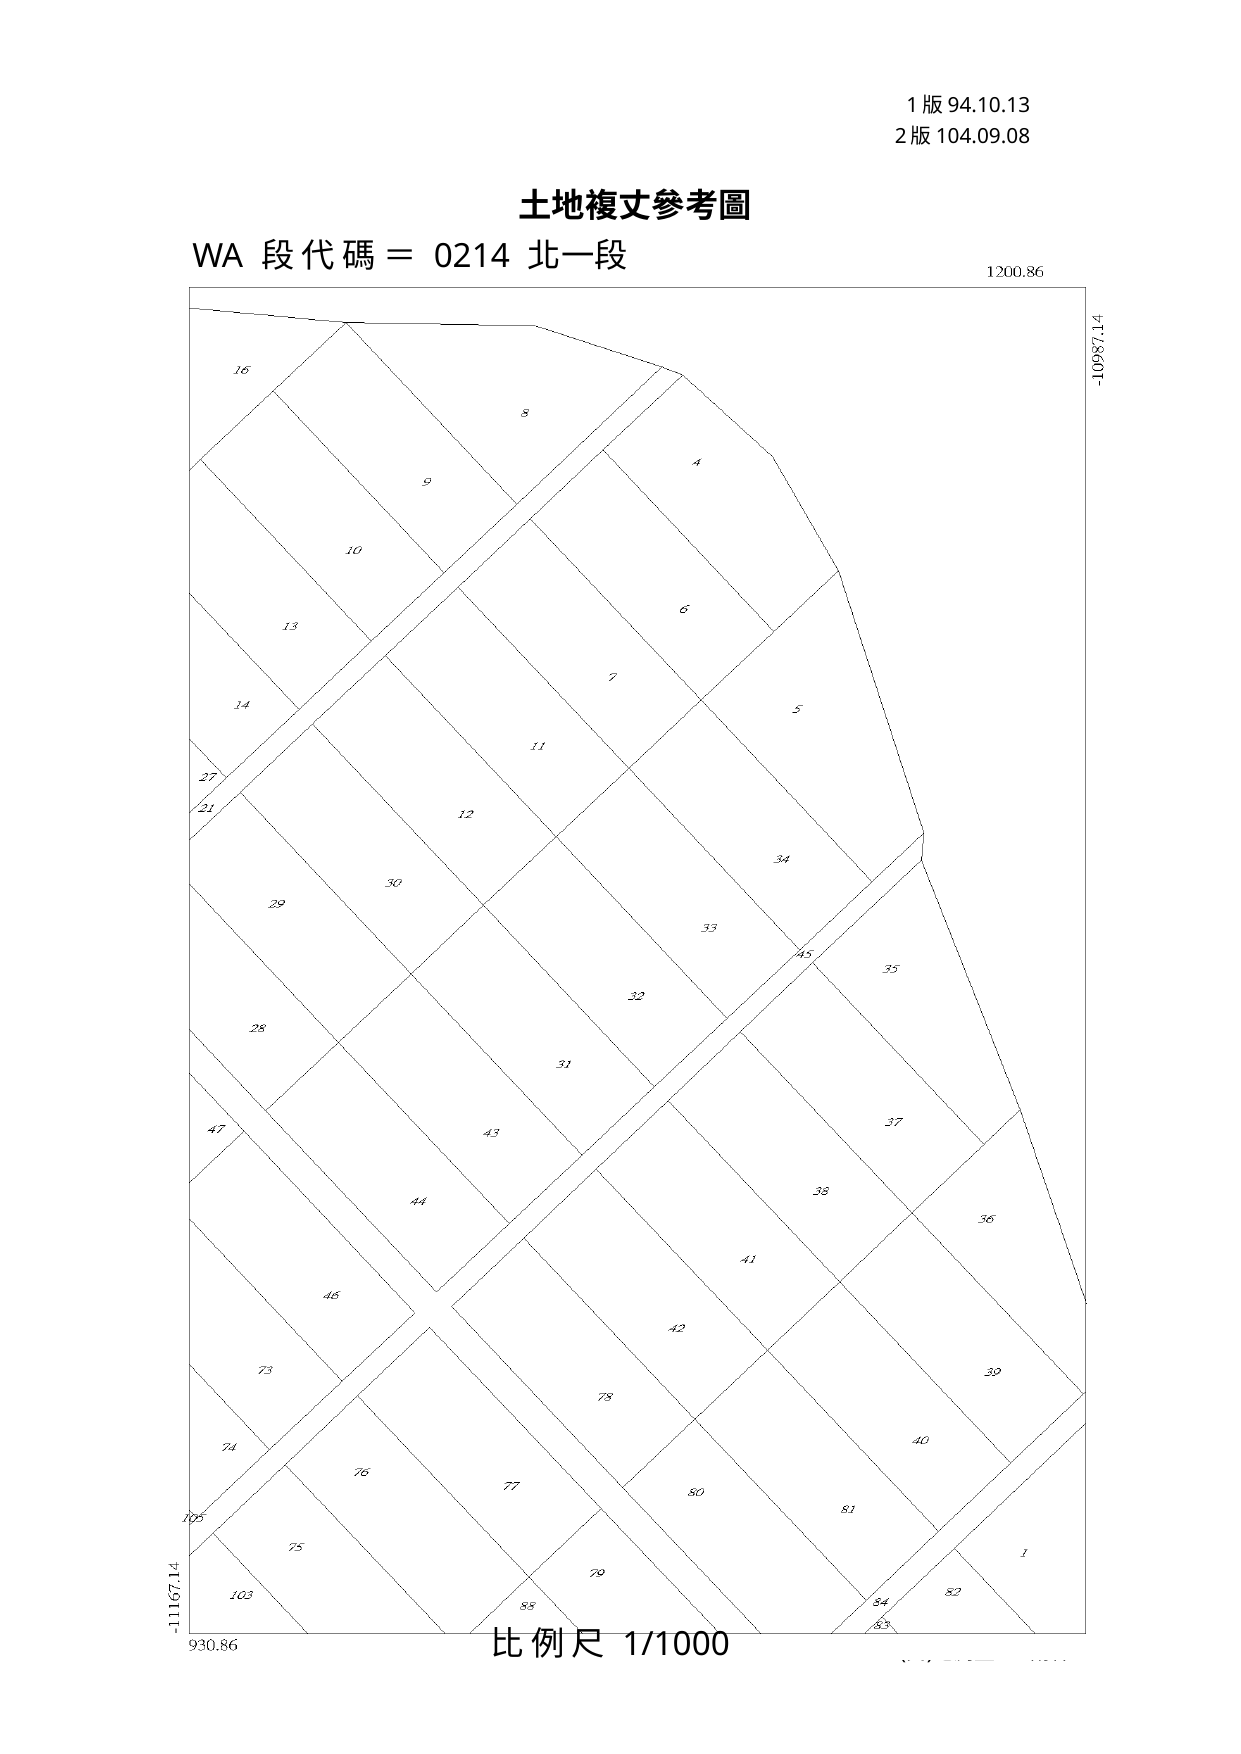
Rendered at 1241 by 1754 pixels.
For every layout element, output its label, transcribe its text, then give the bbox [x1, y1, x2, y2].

text 土地複丈參考圖 [177, 165, 1092, 240]
picture [438, 258, 447, 265]
picture [548, 258, 556, 266]
picture [139, 258, 1186, 1660]
